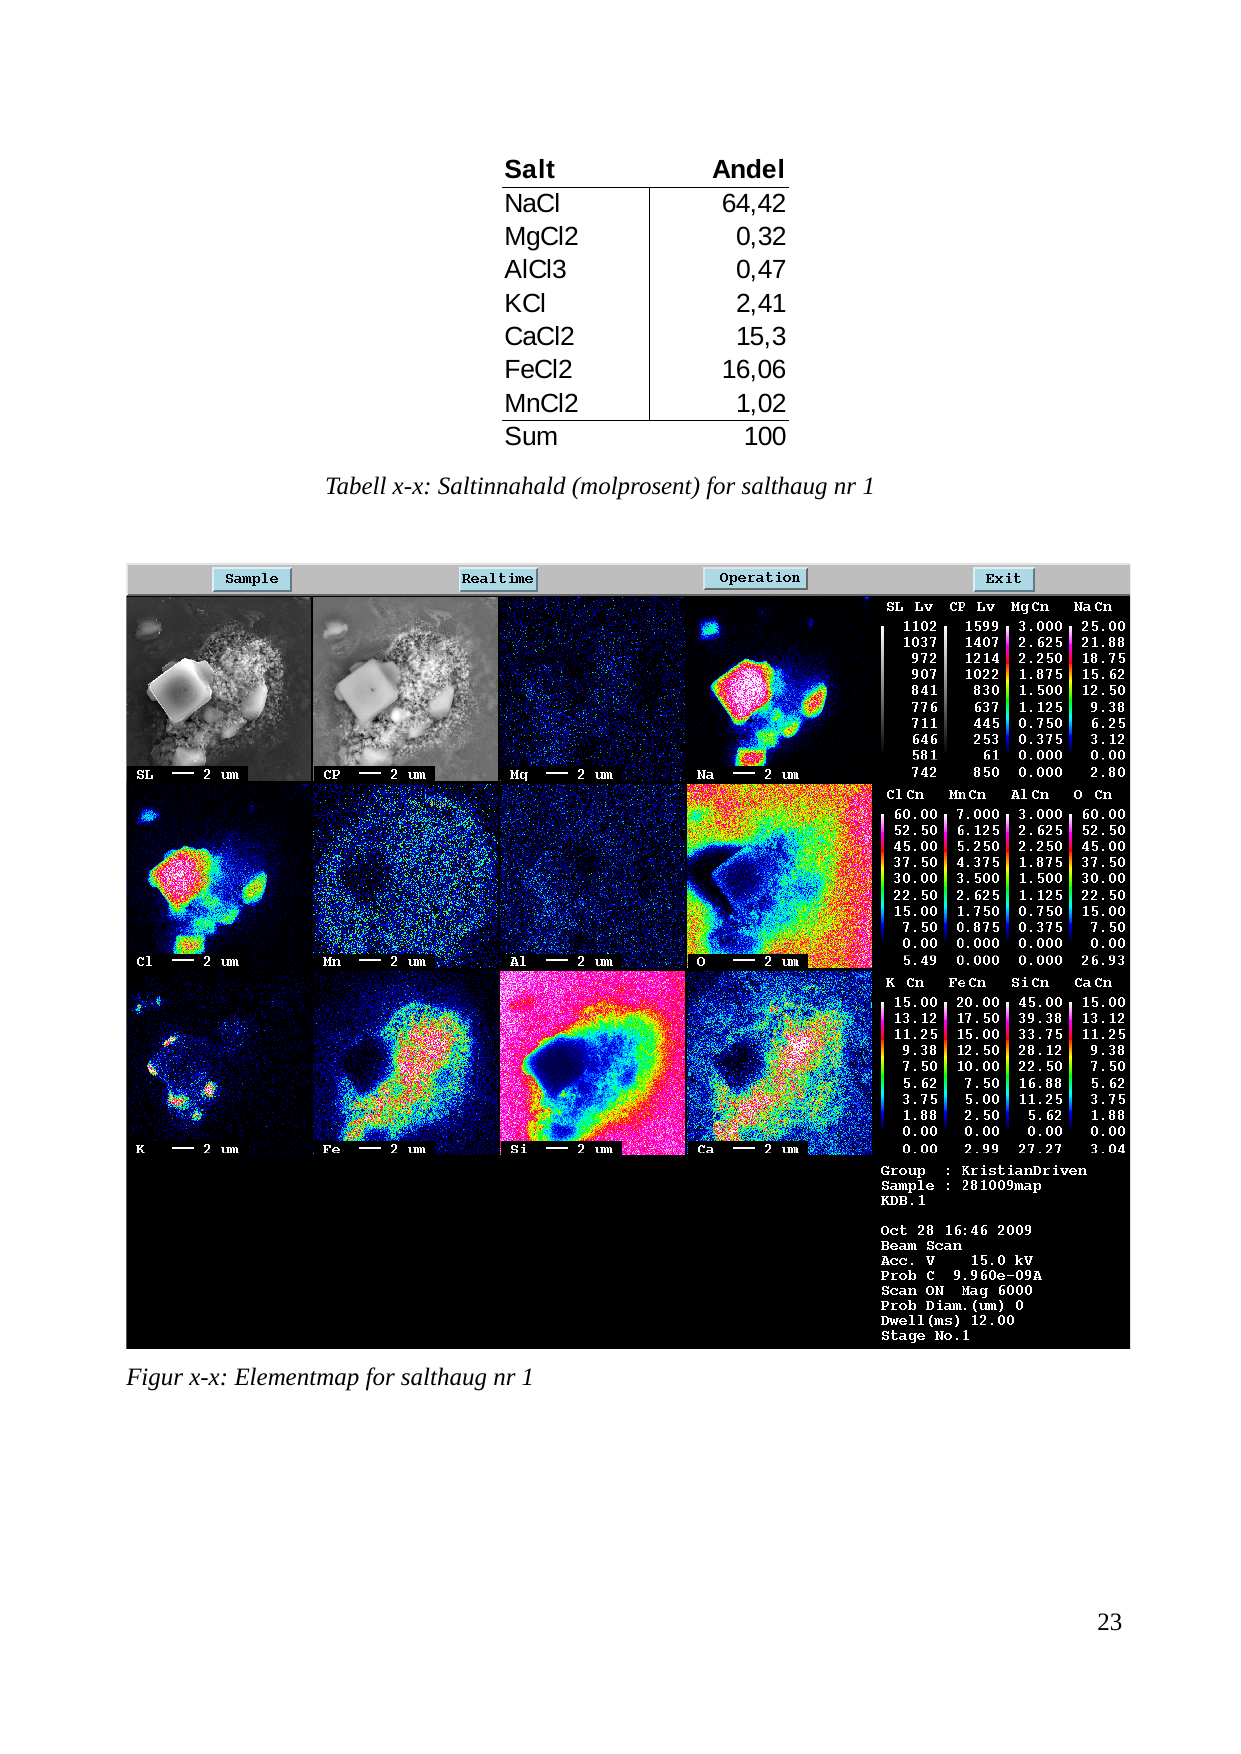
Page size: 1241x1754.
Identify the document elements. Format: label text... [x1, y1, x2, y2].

picture [126, 563, 1130, 1349]
text Figur x-x: Elementmap for salthaug nr 1 [126, 1349, 1130, 1391]
text Tabell x-x: Saltinnahald (molprosent) for salthaug nr 1 [325, 154, 968, 500]
